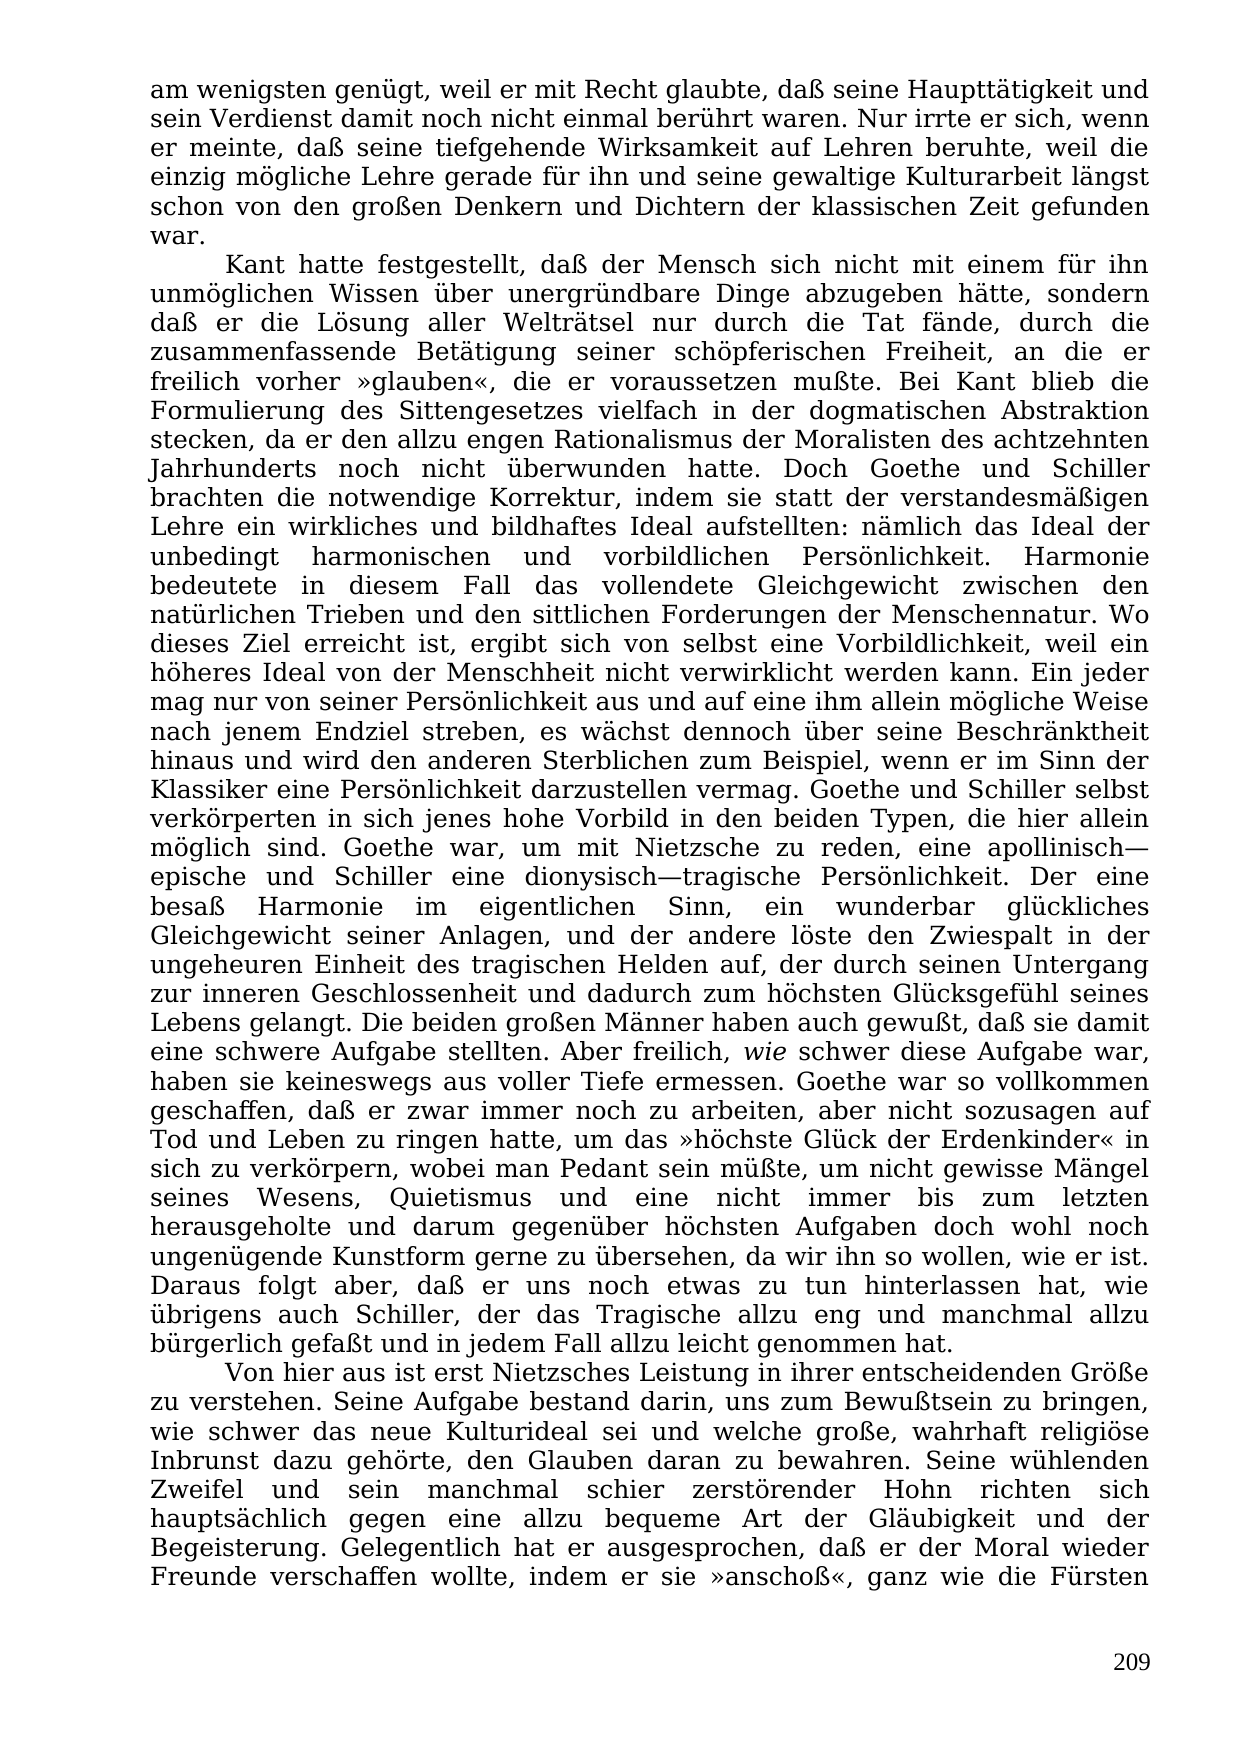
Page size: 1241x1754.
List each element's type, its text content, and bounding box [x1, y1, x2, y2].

text Kant hatte festgestellt, daß der Mensch sich nicht mit einem für ihn unmöglichen Wissen über unergründbare Dinge abzugeben hätte, sondern daß er die Lösung aller Welträtsel nur durch die Tat fände, durch die zusammenfassende Betätigung seiner schöpferischen Freiheit, an die er freilich vorher »glauben«, die er voraussetzen mußte. Bei Kant blieb die Formulierung des Sittengesetzes vielfach in der dogmatischen Abstraktion stecken, da er den allzu engen Rationalismus der Moralisten des achtzehnten Jahrhunderts noch nicht überwunden hatte. Doch Goethe und Schiller brachten die notwendige Korrektur, indem sie statt der verstandesmäßigen Lehre ein wirkliches und bildhaftes Ideal aufstellten: nämlich das Ideal der unbedingt harmonischen und vorbildlichen Persönlichkeit. Harmonie bedeutete in diesem Fall das vollendete Gleichgewicht zwischen den natürlichen Trieben und den sittlichen Forderungen der Menschennatur. Wo dieses Ziel erreicht ist, ergibt sich von selbst eine Vorbildlichkeit, weil ein höheres Ideal von der Menschheit nicht verwirklicht werden kann. Ein jeder mag nur von seiner Persönlichkeit aus und auf eine ihm allein mögliche Weise nach jenem Endziel streben, es wächst dennoch über seine Beschränktheit hinaus und wird den anderen Sterblichen zum Beispiel, wenn er im Sinn der Klassiker eine Persönlichkeit darzustellen vermag. Goethe und Schiller selbst verkörperten in sich jenes hohe Vorbild in den beiden Typen, die hier allein möglich sind. Goethe war, um mit Nietzsche zu reden, eine apollinisch—epische und Schiller eine dionysisch—tragische Persönlichkeit. Der eine besaß Harmonie im eigentlichen Sinn, ein wunderbar glückliches Gleichgewicht seiner Anlagen, und der andere löste den Zwiespalt in der ungeheuren Einheit des tragischen Helden auf, der durch seinen Untergang zur inneren Geschlossenheit und dadurch zum höchsten Glücksgefühl seines Lebens gelangt. Die beiden großen Männer haben auch gewußt, daß sie damit eine schwere Aufgabe stellten. Aber freilich, wie schwer diese Aufgabe war, haben sie keineswegs aus voller Tiefe ermessen. Goethe war so vollkommen geschaffen, daß er zwar immer noch zu arbeiten, aber nicht sozusagen auf Tod und Leben zu ringen hatte, um das »höchste Glück der Erdenkinder« in sich zu verkörpern, wobei man Pedant sein müßte, um nicht gewisse Mängel seines Wesens, Quietismus und eine nicht immer bis zum letzten herausgeholte und darum gegenüber höchsten Aufgaben doch wohl noch ungenügende Kunstform gerne zu übersehen, da wir ihn so wollen, wie er ist. Daraus folgt aber, daß er uns noch etwas zu tun hinterlassen hat, wie übrigens auch Schiller, der das Tragische allzu eng und manchmal allzu bürgerlich gefaßt und in jedem Fall allzu leicht genommen hat. [150, 250, 1151, 1358]
text am wenigsten genügt, weil er mit Recht glaubte, daß seine Haupttätigkeit und sein Verdienst damit noch nicht einmal berührt waren. Nur irrte er sich, wenn er meinte, daß seine tiefgehende Wirksamkeit auf Lehren beruhte, weil die einzig mögliche Lehre gerade für ihn und seine gewaltige Kulturarbeit längst schon von den großen Denkern und Dichtern der klassischen Zeit gefunden war. [150, 75, 1151, 250]
text Von hier aus ist erst Nietzsches Leistung in ihrer entscheidenden Größe zu verstehen. Seine Aufgabe bestand darin, uns zum Bewußtsein zu bringen, wie schwer das neue Kulturideal sei und welche große, wahrhaft religiöse Inbrunst dazu gehörte, den Glauben daran zu bewahren. Seine wühlenden Zweifel und sein manchmal schier zerstörender Hohn richten sich hauptsächlich gegen eine allzu bequeme Art der Gläubigkeit und der Begeisterung. Gelegentlich hat er ausgesprochen, daß er der Moral wieder Freunde verschaffen wollte, indem er sie »anschoß«, ganz wie die Fürsten [150, 1358, 1151, 1592]
